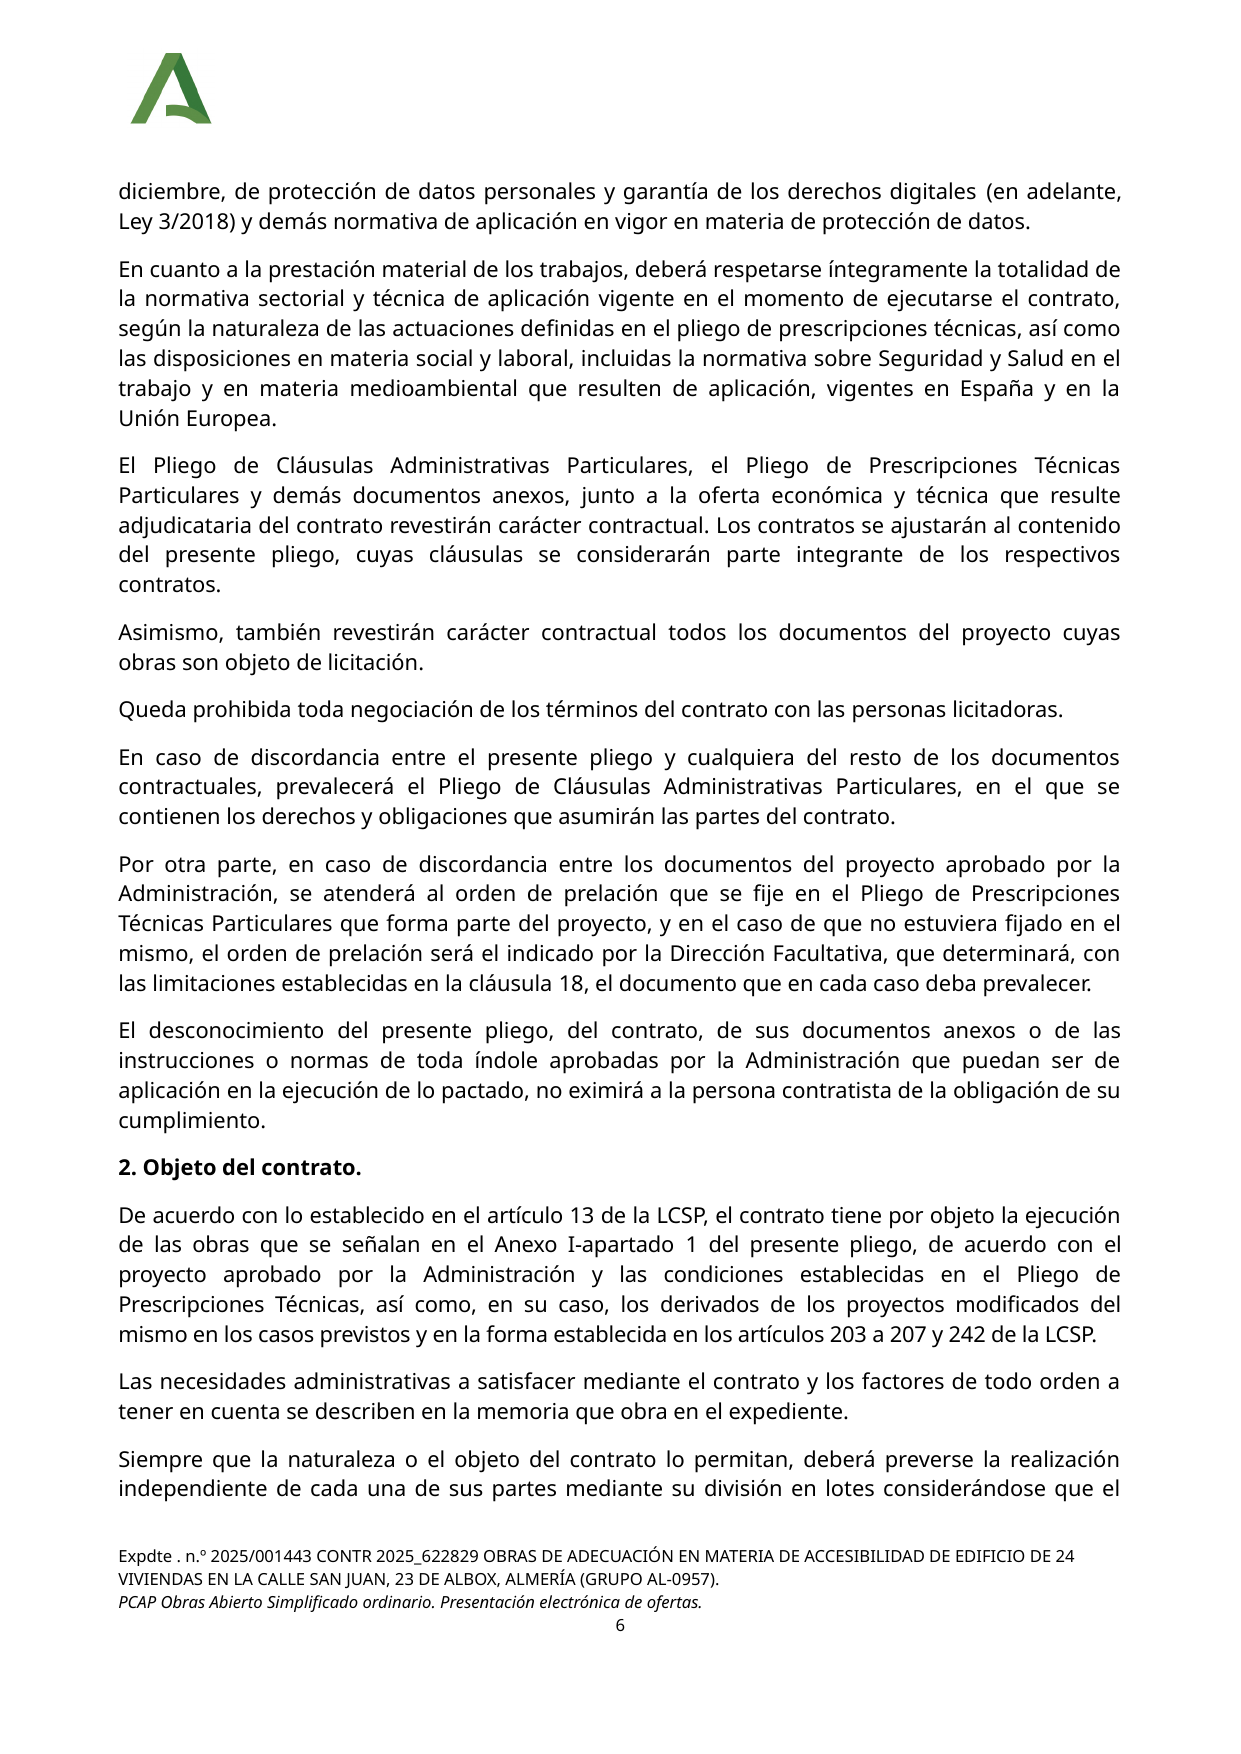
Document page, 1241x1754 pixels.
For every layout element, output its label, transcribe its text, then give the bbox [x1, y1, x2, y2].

text Siempre que la naturaleza o el objeto del contrato lo permitan, deberá preverse la realización independiente de cada una de sus partes mediante su división en lotes considerándose que el [118, 1444, 1122, 1503]
picture [127, 48, 216, 128]
text Por otra parte, en caso de discordancia entre los documentos del proyecto aprobado por la Administración, se atenderá al orden de prelación que se fije en el Pliego de Prescripciones Técnicas Particulares que forma parte del proyecto, y en el caso de que no estuviera fijado en el mismo, el orden de prelación será el indicado por la Dirección Facultativa, que determinará, con las limitaciones establecidas en la cláusula 18, el documento que en cada caso deba prevalecer. [118, 849, 1122, 998]
text De acuerdo con lo establecido en el artículo 13 de la LCSP, el contrato tiene por objeto la ejecución de las obras que se señalan en el Anexo I-apartado 1 del presente pliego, de acuerdo con el proyecto aprobado por la Administración y las condiciones establecidas en el Pliego de Prescripciones Técnicas, así como, en su caso, los derivados de los proyectos modificados del mismo en los casos previstos y en la forma establecida en los artículos 203 a 207 y 242 de la LCSP. [118, 1200, 1122, 1349]
text En cuanto a la prestación material de los trabajos, deberá respetarse íntegramente la totalidad de la normativa sectorial y técnica de aplicación vigente en el momento de ejecutarse el contrato, según la naturaleza de las actuaciones definidas en el pliego de prescripciones técnicas, así como las disposiciones en materia social y laboral, incluidas la normativa sobre Seguridad y Salud en el trabajo y en materia medioambiental que resulten de aplicación, vigentes en España y en la Unión Europea. [118, 254, 1122, 432]
text El Pliego de Cláusulas Administrativas Particulares, el Pliego de Prescripciones Técnicas Particulares y demás documentos anexos, junto a la oferta económica y técnica que resulte adjudicataria del contrato revestirán carácter contractual. Los contratos se ajustarán al contenido del presente pliego, cuyas cláusulas se considerarán parte integrante de los respectivos contratos. [118, 450, 1122, 599]
text El desconocimiento del presente pliego, del contrato, de sus documentos anexos o de las instrucciones o normas de toda índole aprobadas por la Administración que puedan ser de aplicación en la ejecución de lo pactado, no eximirá a la persona contratista de la obligación de su cumplimiento. [118, 1015, 1122, 1134]
text Queda prohibida toda negociación de los términos del contrato con las personas licitadoras. [118, 694, 1122, 724]
subtitle 2. Objeto del contrato. [118, 1152, 1122, 1182]
text Las necesidades administrativas a satisfacer mediante el contrato y los factores de todo orden a tener en cuenta se describen en la memoria que obra en el expediente. [118, 1366, 1122, 1426]
text En caso de discordancia entre el presente pliego y cualquiera del resto de los documentos contractuales, prevalecerá el Pliego de Cláusulas Administrativas Particulares, en el que se contienen los derechos y obligaciones que asumirán las partes del contrato. [118, 742, 1122, 831]
text diciembre, de protección de datos personales y garantía de los derechos digitales (en adelante, Ley 3/2018) y demás normativa de aplicación en vigor en materia de protección de datos. [118, 176, 1122, 236]
text Asimismo, también revestirán carácter contractual todos los documentos del proyecto cuyas obras son objeto de licitación. [118, 617, 1122, 676]
